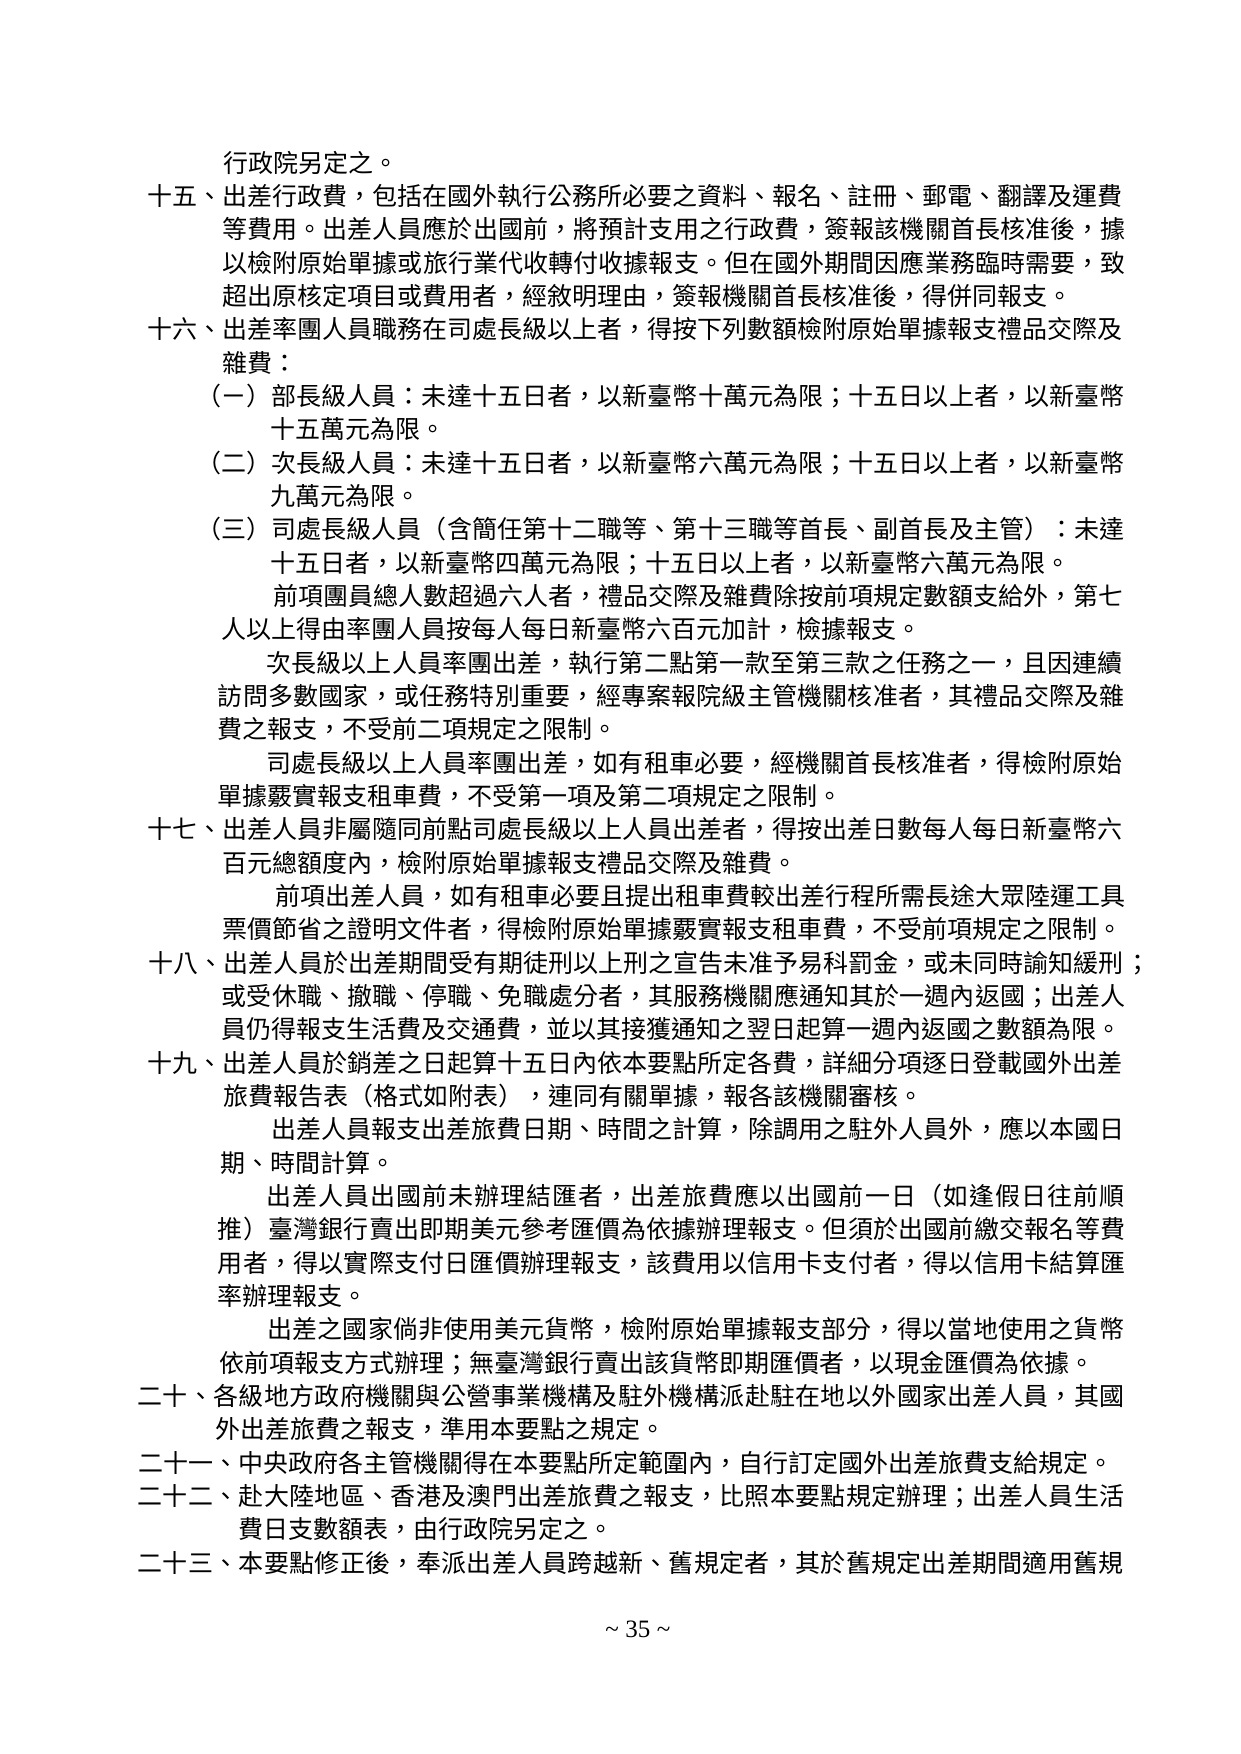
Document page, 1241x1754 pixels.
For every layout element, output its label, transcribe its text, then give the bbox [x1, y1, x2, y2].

subtitle 次長級以上人員率團出差，執行第二點第一款至第三款之任務之一，且因連續訪問多數國家，或任務特別重要，經專案報院級主管機關核准者，其禮品交際及雜費之報支，不受前二項規定之限制。 [218, 645, 1126, 745]
subtitle （ㄧ）部長級人員：未達十五日者，以新臺幣十萬元為限；十五日以上者，以新臺幣十五萬元為限。 [196, 379, 1126, 445]
subtitle 十五、出差行政費，包括在國外執行公務所必要之資料、報名、註冊、郵電、翻譯及運費等費用。出差人員應於出國前，將預計支用之行政費，簽報該機關首長核准後，據以檢附原始單據或旅行業代收轉付收據報支。但在國外期間因應業務臨時需要，致超出原核定項目或費用者，經敘明理由，簽報機關首長核准後，得併同報支。 [148, 179, 1126, 312]
text 司處長級以上人員率團出差，如有租車必要，經機關首長核准者，得檢附原始單據覈實報支租車費，不受第一項及第二項規定之限制。 [218, 745, 1126, 812]
subtitle 出差人員出國前未辦理結匯者，出差旅費應以出國前一日（如逢假日往前順推）臺灣銀行賣出即期美元參考匯價為依據辦理報支。但須於出國前繳交報名等費用者，得以實際支付日匯價辦理報支，該費用以信用卡支付者，得以信用卡結算匯率辦理報支。 [218, 1179, 1126, 1312]
subtitle （二）次長級人員：未達十五日者，以新臺幣六萬元為限；十五日以上者，以新臺幣九萬元為限。 [196, 445, 1126, 512]
subtitle 二十三、本要點修正後，奉派出差人員跨越新、舊規定者，其於舊規定出差期間適用舊規定，於新規定出差期間適用新規定。但新規定生效前，已預訂新規定期間之機票、住宿，得適用舊規定。修正後所需經費，仍在各機關原列預算相關經費項下列支。 [137, 1545, 1126, 1579]
subtitle 十七、出差人員非屬隨同前點司處長級以上人員出差者，得按出差日數每人每日新臺幣六百元總額度內，檢附原始單據報支禮品交際及雜費。 [148, 812, 1126, 879]
subtitle 行政院另定之。 [148, 145, 1126, 179]
subtitle 十八、出差人員於出差期間受有期徒刑以上刑之宣告未准予易科罰金，或未同時諭知緩刑；或受休職、撤職、停職、免職處分者，其服務機關應通知其於一週內返國；出差人員仍得報支生活費及交通費，並以其接獲通知之翌日起算一週內返國之數額為限。 [148, 945, 1126, 1045]
subtitle 十六、出差率團人員職務在司處長級以上者，得按下列數額檢附原始單據報支禮品交際及雜費： [148, 312, 1126, 379]
subtitle 前項團員總人數超過六人者，禮品交際及雜費除按前項規定數額支給外，第七人以上得由率團人員按每人每日新臺幣六百元加計，檢據報支。 [222, 579, 1126, 645]
subtitle 二十二、赴大陸地區、香港及澳門出差旅費之報支，比照本要點規定辦理；出差人員生活費日支數額表，由行政院另定之。 [137, 1479, 1126, 1545]
subtitle 前項出差人員，如有租車必要且提出租車費較出差行程所需長途大眾陸運工具票價節省之證明文件者，得檢附原始單據覈實報支租車費，不受前項規定之限制。 [223, 879, 1128, 945]
subtitle 出差人員報支出差旅費日期、時間之計算，除調用之駐外人員外，應以本國日期、時間計算。 [220, 1112, 1126, 1179]
subtitle 十九、出差人員於銷差之日起算十五日內依本要點所定各費，詳細分項逐日登載國外出差旅費報告表（格式如附表），連同有關單據，報各該機關審核。 [148, 1045, 1126, 1112]
subtitle 出差之國家倘非使用美元貨幣，檢附原始單據報支部分，得以當地使用之貨幣，依前項報支方式辦理；無臺灣銀行賣出該貨幣即期匯價者，以現金匯價為依據。 [219, 1312, 1126, 1379]
subtitle 二十一、中央政府各主管機關得在本要點所定範圍內，自行訂定國外出差旅費支給規定。 [138, 1445, 1126, 1479]
subtitle 二十、各級地方政府機關與公營事業機構及駐外機構派赴駐在地以外國家出差人員，其國外出差旅費之報支，準用本要點之規定。 [137, 1379, 1126, 1445]
subtitle （三）司處長級人員（含簡任第十二職等、第十三職等首長、副首長及主管）：未達十五日者，以新臺幣四萬元為限；十五日以上者，以新臺幣六萬元為限。 [196, 512, 1126, 579]
